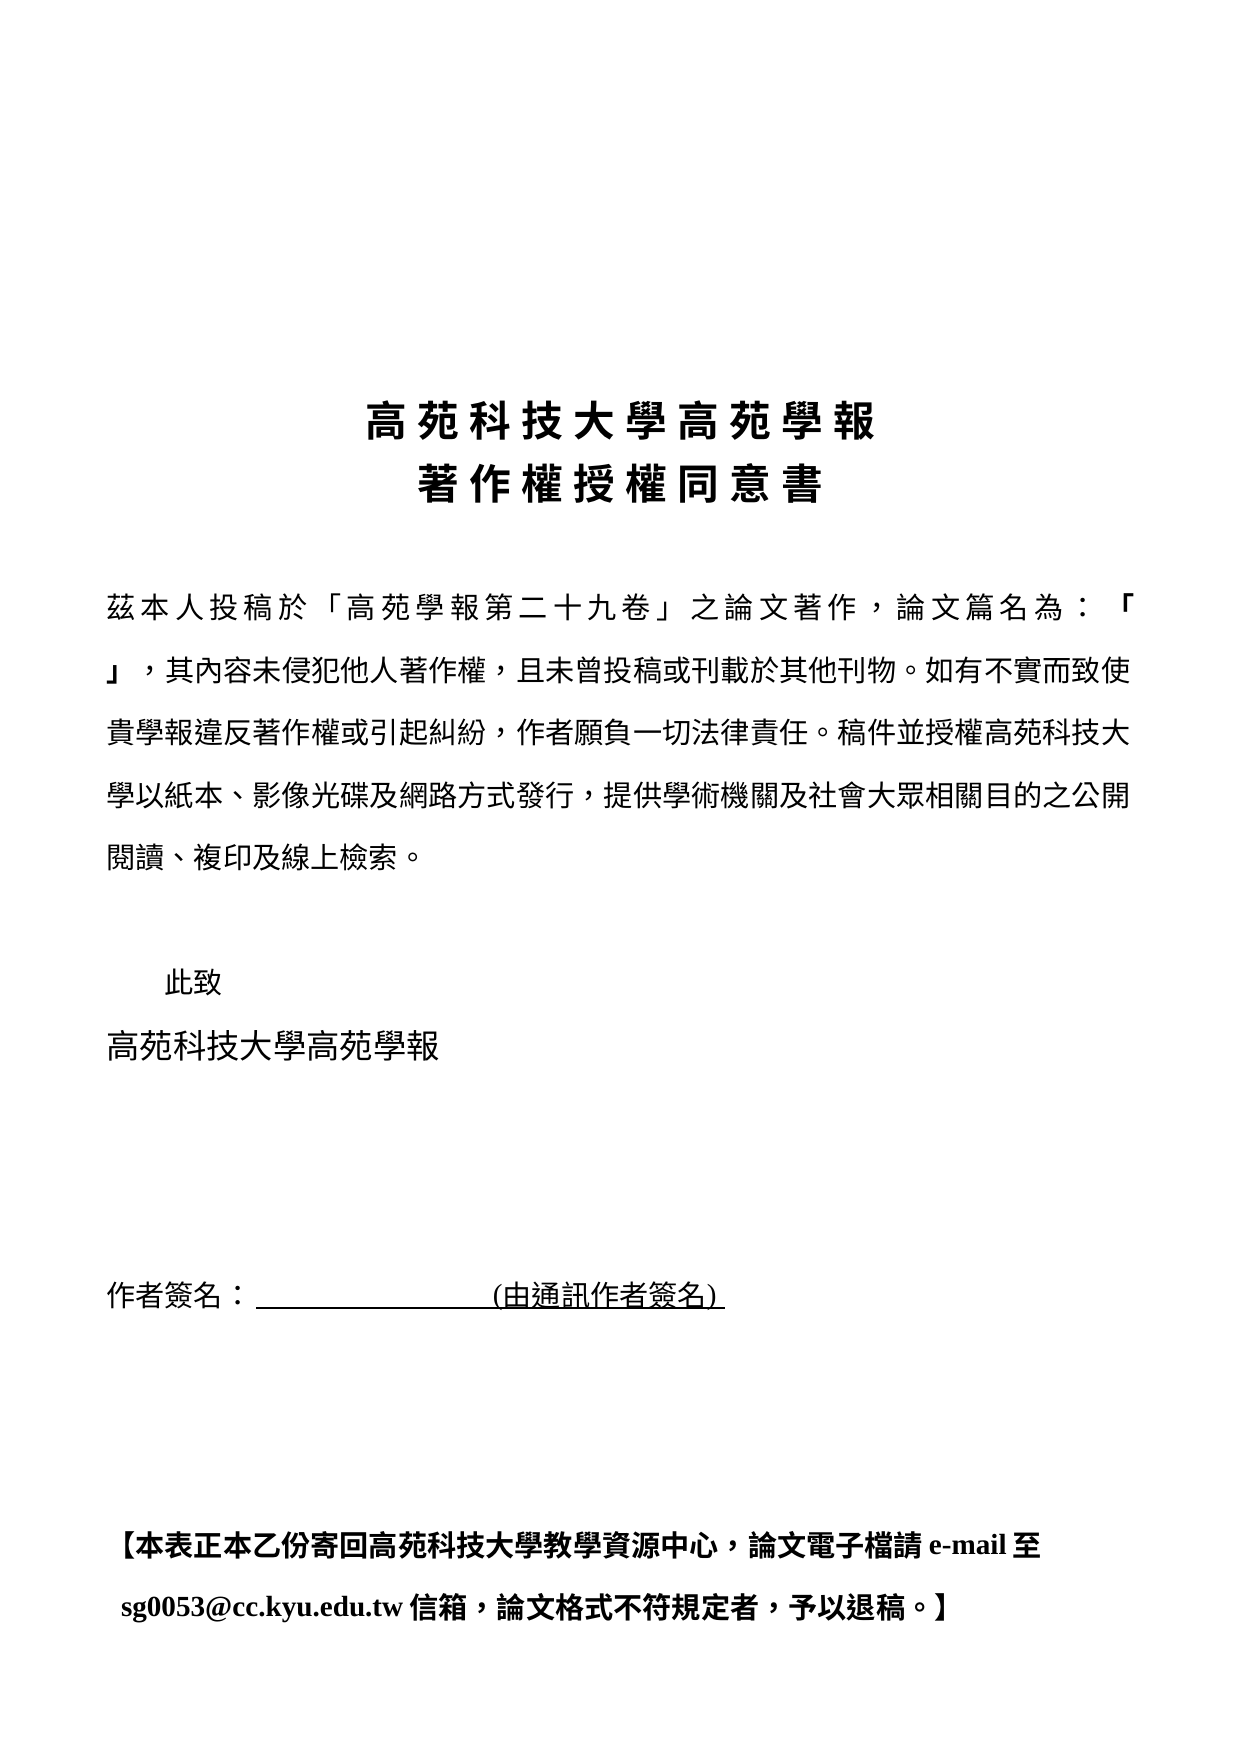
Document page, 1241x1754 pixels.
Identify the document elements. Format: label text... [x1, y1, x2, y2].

text 著 作 權 授 權 同 意 書 [106, 439, 1134, 502]
text 【本表正本乙份寄回高苑科技大學教學資源中心，論文電子檔請e-mail至 [106, 1502, 1134, 1564]
text 作者簽名： (由通訊作者簽名) [106, 1252, 1134, 1314]
text 茲本人投稿於「高苑學報第二十九卷」之論文著作，論文篇名為：「 」，其內容未侵犯他人著作權，且未曾投稿或刊載於其他刊物。如有不實而致使 貴學報違反著作權或引起糾紛，作者願負一切法律責任。稿件並授權高苑科技大學以紙本、影像光碟及網路方式發行，提供學術機關及社會大眾相關目的之公開閱讀、複印及線上檢索。 [106, 564, 1134, 877]
text sg0053@cc.kyu.edu.tw信箱，論文格式不符規定者，予以退稿。】 [106, 1564, 1134, 1627]
text 高 苑 科 技 大 學 高 苑 學 報 [106, 377, 1134, 439]
text 高苑科技大學高苑學報 [106, 1002, 1134, 1064]
text 此致 [106, 939, 1134, 1002]
